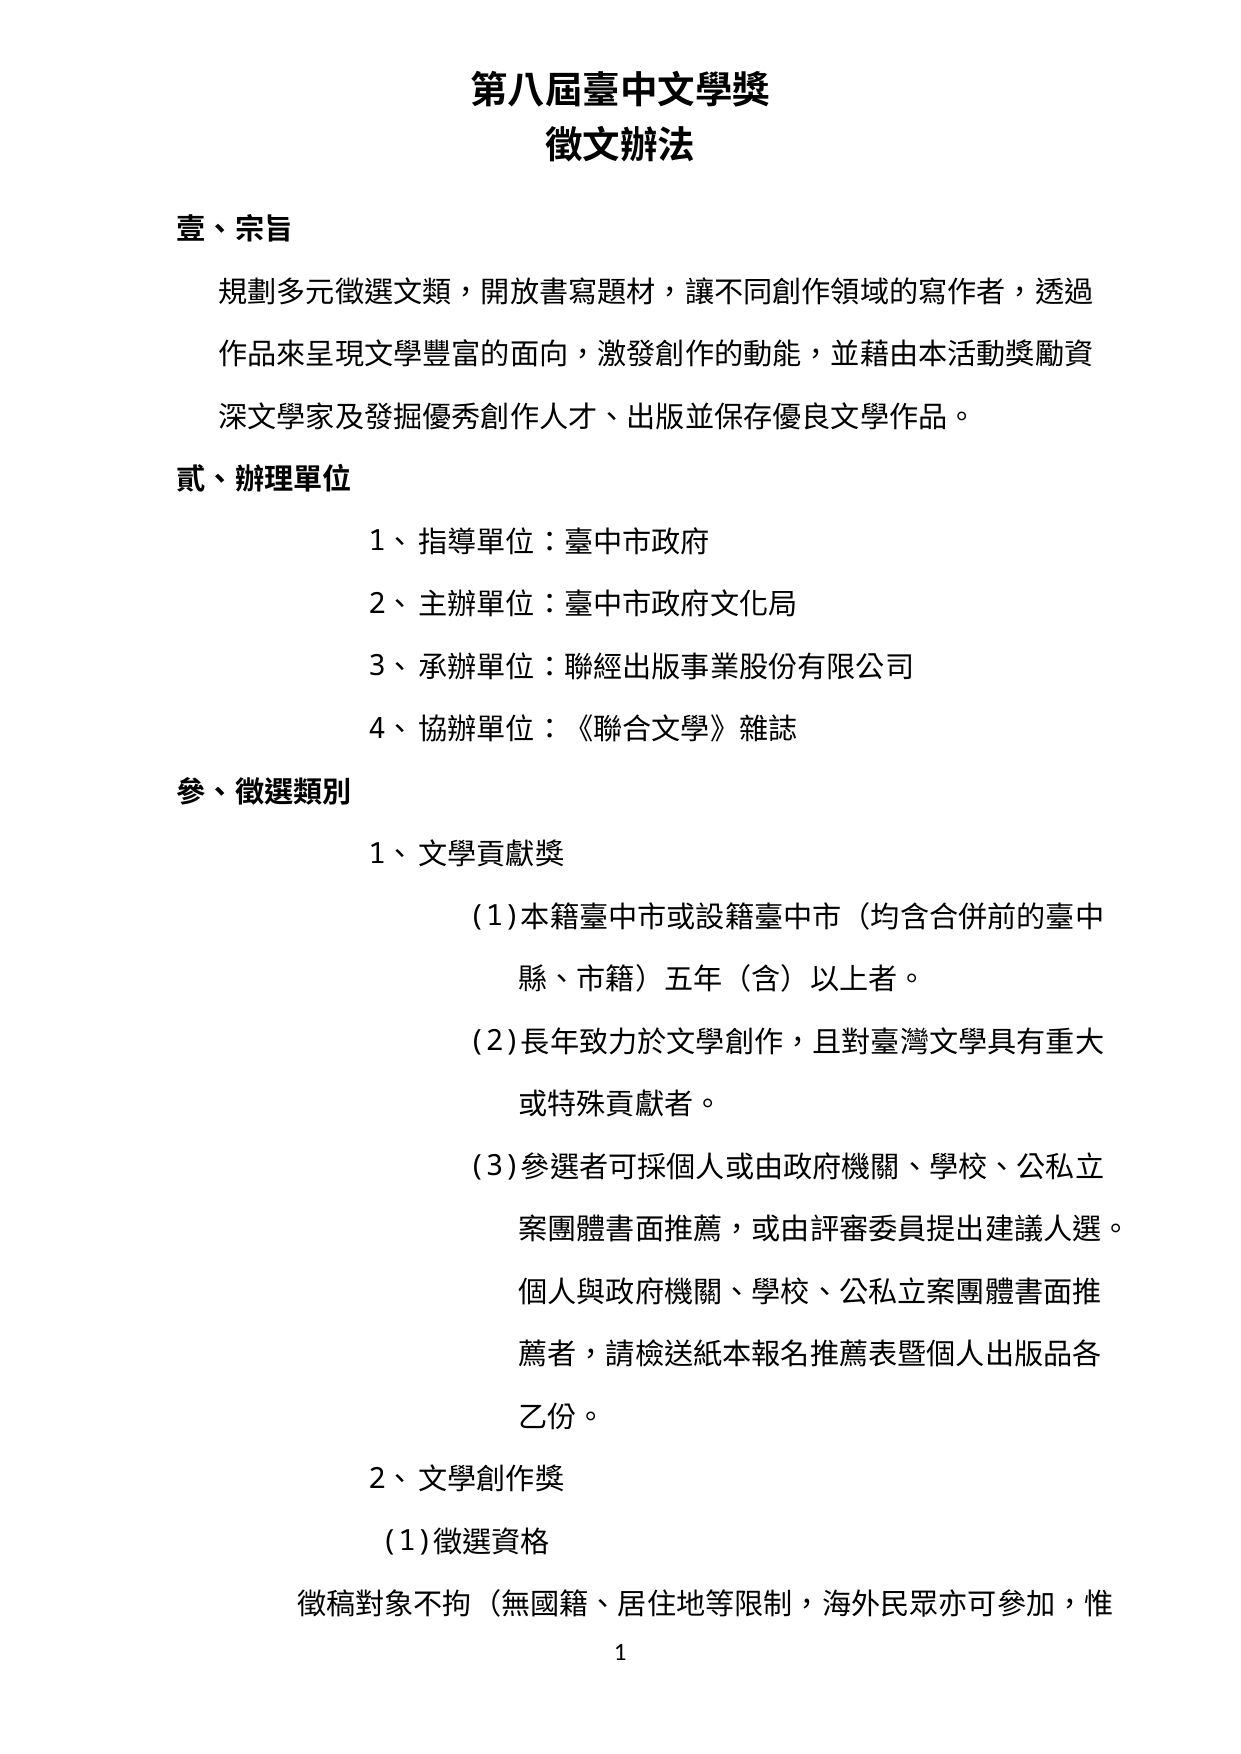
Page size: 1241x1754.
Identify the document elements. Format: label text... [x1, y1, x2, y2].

list 長年致力於文學創作，且對臺灣文學具有重大或特殊貢獻者。 [468, 998, 1122, 1123]
list 本籍臺中市或設籍臺中市（均含合併前的臺中縣、市籍）五年（含）以上者。 [468, 873, 1122, 998]
text 規劃多元徵選文類，開放書寫題材，讓不同創作領域的寫作者，透過作品來呈現文學豐富的面向，激發創作的動能，並藉由本活動獎勵資深文學家及發掘優秀創作人才、出版並保存優良文學作品。 [218, 248, 1122, 435]
text 參、徵選類別 [176, 748, 1122, 810]
list 主辦單位：臺中市政府文化局 [368, 560, 1122, 623]
text 第八屆臺中文學獎 [118, 60, 1122, 114]
list 承辦單位：聯經出版事業股份有限公司 [368, 623, 1122, 685]
list 指導單位：臺中市政府 [368, 498, 1122, 560]
text 壹、宗旨 [176, 185, 1122, 248]
text 徵稿對象不拘（無國籍、居住地等限制，海外民眾亦可參加，惟 [297, 1560, 1122, 1623]
list 參選者可採個人或由政府機關、學校、公私立案團體書面推薦，或由評審委員提出建議人選。個人與政府機關、學校、公私立案團體書面推薦者，請檢送紙本報名推薦表暨個人出版品各乙份。 [468, 1123, 1122, 1435]
text 貳、辦理單位 [176, 435, 1122, 498]
list 徵選資格 [368, 1498, 1122, 1560]
list 文學貢獻獎 [368, 810, 1122, 873]
text 徵文辦法 [118, 114, 1122, 169]
list 文學創作獎 [368, 1435, 1122, 1498]
list 協辦單位：《聯合文學》雜誌 [368, 685, 1122, 748]
